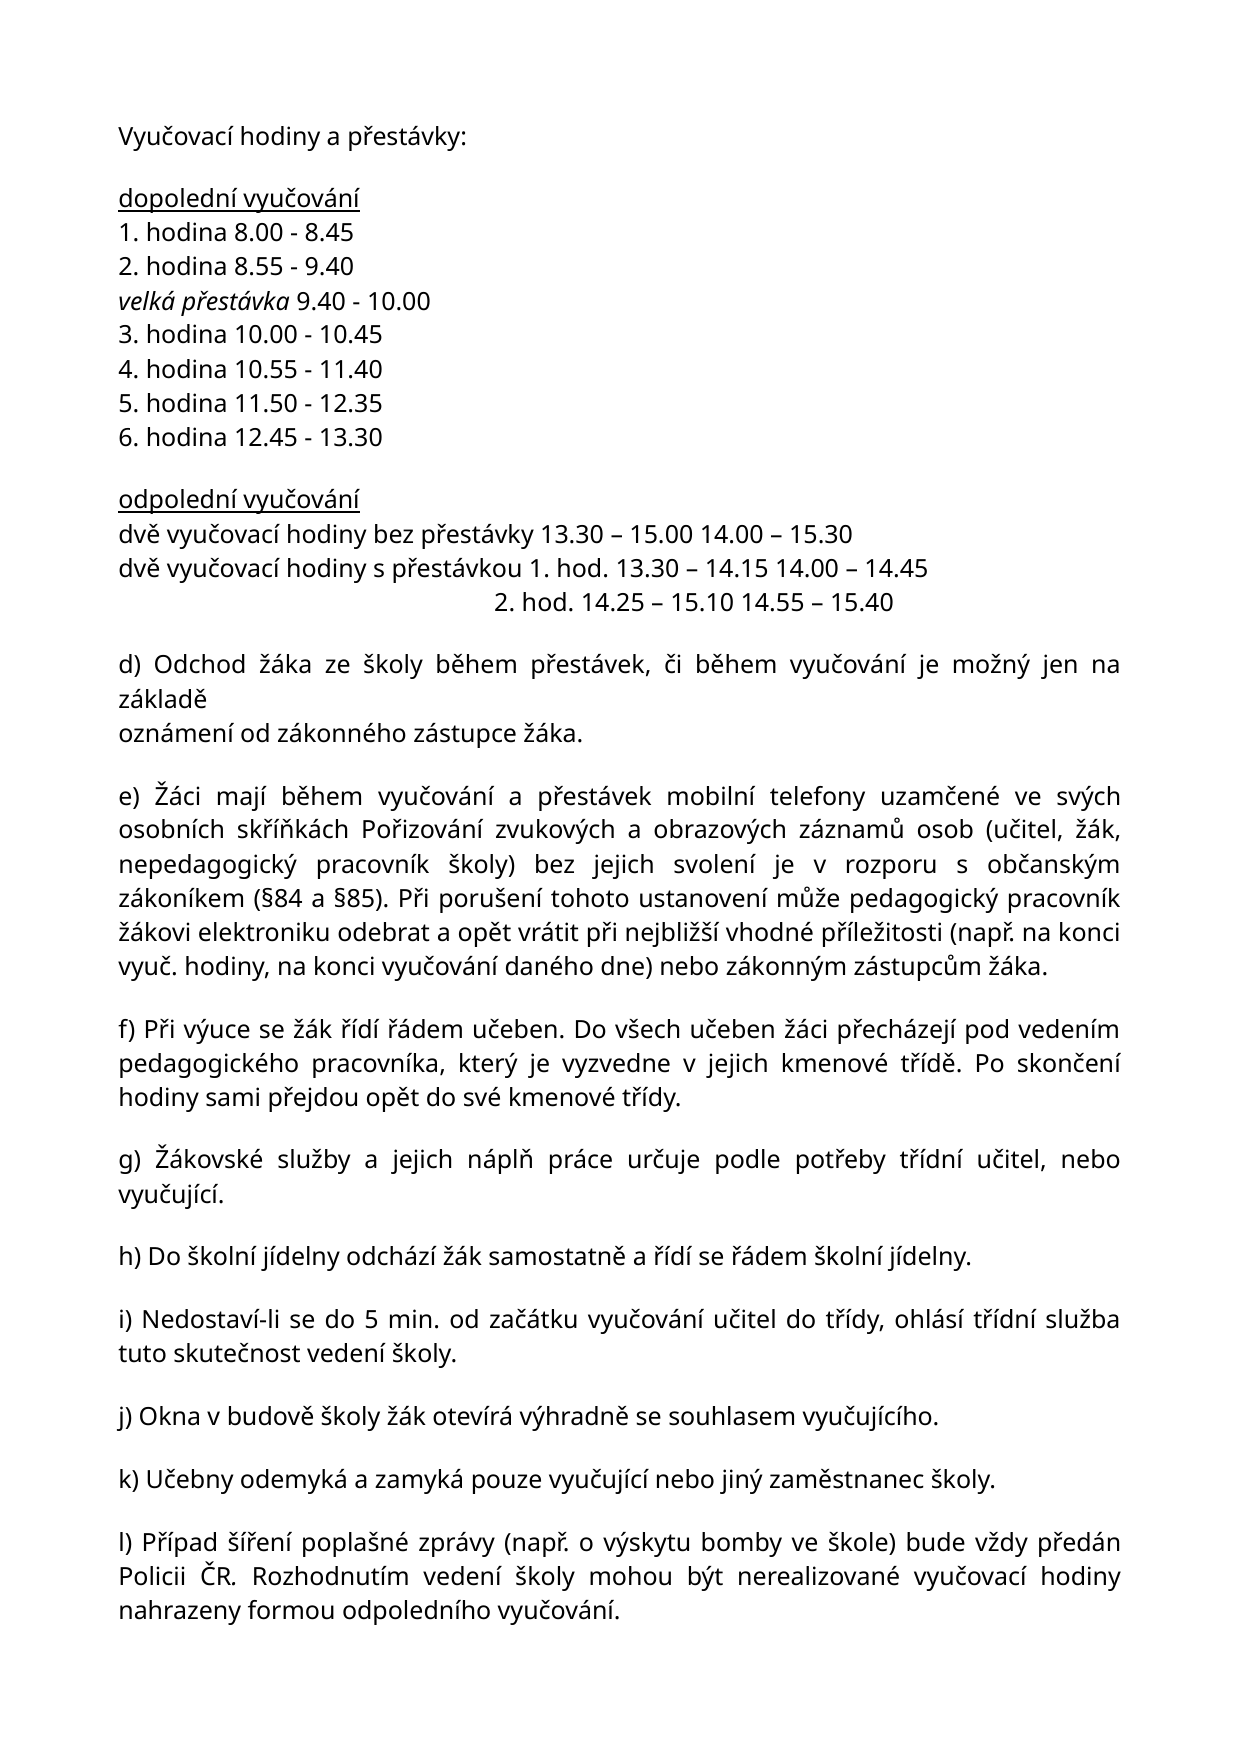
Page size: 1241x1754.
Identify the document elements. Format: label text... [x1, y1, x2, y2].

text 3. hodina 10.00 - 10.45 [118, 317, 1122, 351]
text h) Do školní jídelny odchází žák samostatně a řídí se řádem školní jídelny. [118, 1239, 1122, 1273]
text oznámení od zákonného zástupce žáka. [118, 715, 1122, 749]
text dvě vyučovací hodiny s přestávkou 1. hod. 13.30 – 14.15 14.00 – 14.45 [118, 550, 1122, 584]
text 4. hodina 10.55 - 11.40 [118, 351, 1122, 385]
text g) Žákovské služby a jejich náplň práce určuje podle potřeby třídní učitel, nebo vyučující. [118, 1142, 1122, 1210]
text f) Při výuce se žák řídí řádem učeben. Do všech učeben žáci přecházejí pod vedením pedagogického pracovníka, který je vyzvedne v jejich kmenové třídě. Po skončení hodiny sami přejdou opět do své kmenové třídy. [118, 1011, 1122, 1113]
text k) Učebny odemyká a zamyká pouze vyučující nebo jiný zaměstnanec školy. [118, 1462, 1122, 1496]
text l) Případ šíření poplašné zprávy (např. o výskytu bomby ve škole) bude vždy předán Policii ČR. Rozhodnutím vedení školy mohou být nerealizované vyučovací hodiny nahrazeny formou odpoledního vyučování. [118, 1524, 1122, 1627]
text 2. hodina 8.55 - 9.40 [118, 249, 1122, 283]
text dopolední vyučování [118, 181, 1122, 215]
text 5. hodina 11.50 - 12.35 [118, 385, 1122, 419]
text Vyučovací hodiny a přestávky: [118, 118, 1122, 152]
text dvě vyučovací hodiny bez přestávky 13.30 – 15.00 14.00 – 15.30 [118, 516, 1122, 550]
text j) Okna v budově školy žák otevírá výhradně se souhlasem vyučujícího. [118, 1399, 1122, 1433]
text 2. hod. 14.25 – 15.10 14.55 – 15.40 [118, 584, 1122, 618]
text i) Nedostaví-li se do 5 min. od začátku vyučování učitel do třídy, ohlásí třídní služba tuto skutečnost vedení školy. [118, 1302, 1122, 1370]
text d) Odchod žáka ze školy během přestávek, či během vyučování je možný jen na základě [118, 647, 1122, 715]
text odpolední vyučování [118, 482, 1122, 516]
text 1. hodina 8.00 - 8.45 [118, 215, 1122, 249]
text 6. hodina 12.45 - 13.30 [118, 419, 1122, 453]
text velká přestávka 9.40 - 10.00 [118, 283, 1122, 317]
text e) Žáci mají během vyučování a přestávek mobilní telefony uzamčené ve svých osobních skříňkách Pořizování zvukových a obrazových záznamů osob (učitel, žák, nepedagogický pracovník školy) bez jejich svolení je v rozporu s občanským zákoníkem (§84 a §85). Při porušení tohoto ustanovení může pedagogický pracovník žákovi elektroniku odebrat a opět vrátit při nejbližší vhodné příležitosti (např. na konci vyuč. hodiny, na konci vyučování daného dne) nebo zákonným zástupcům žáka. [118, 778, 1122, 982]
